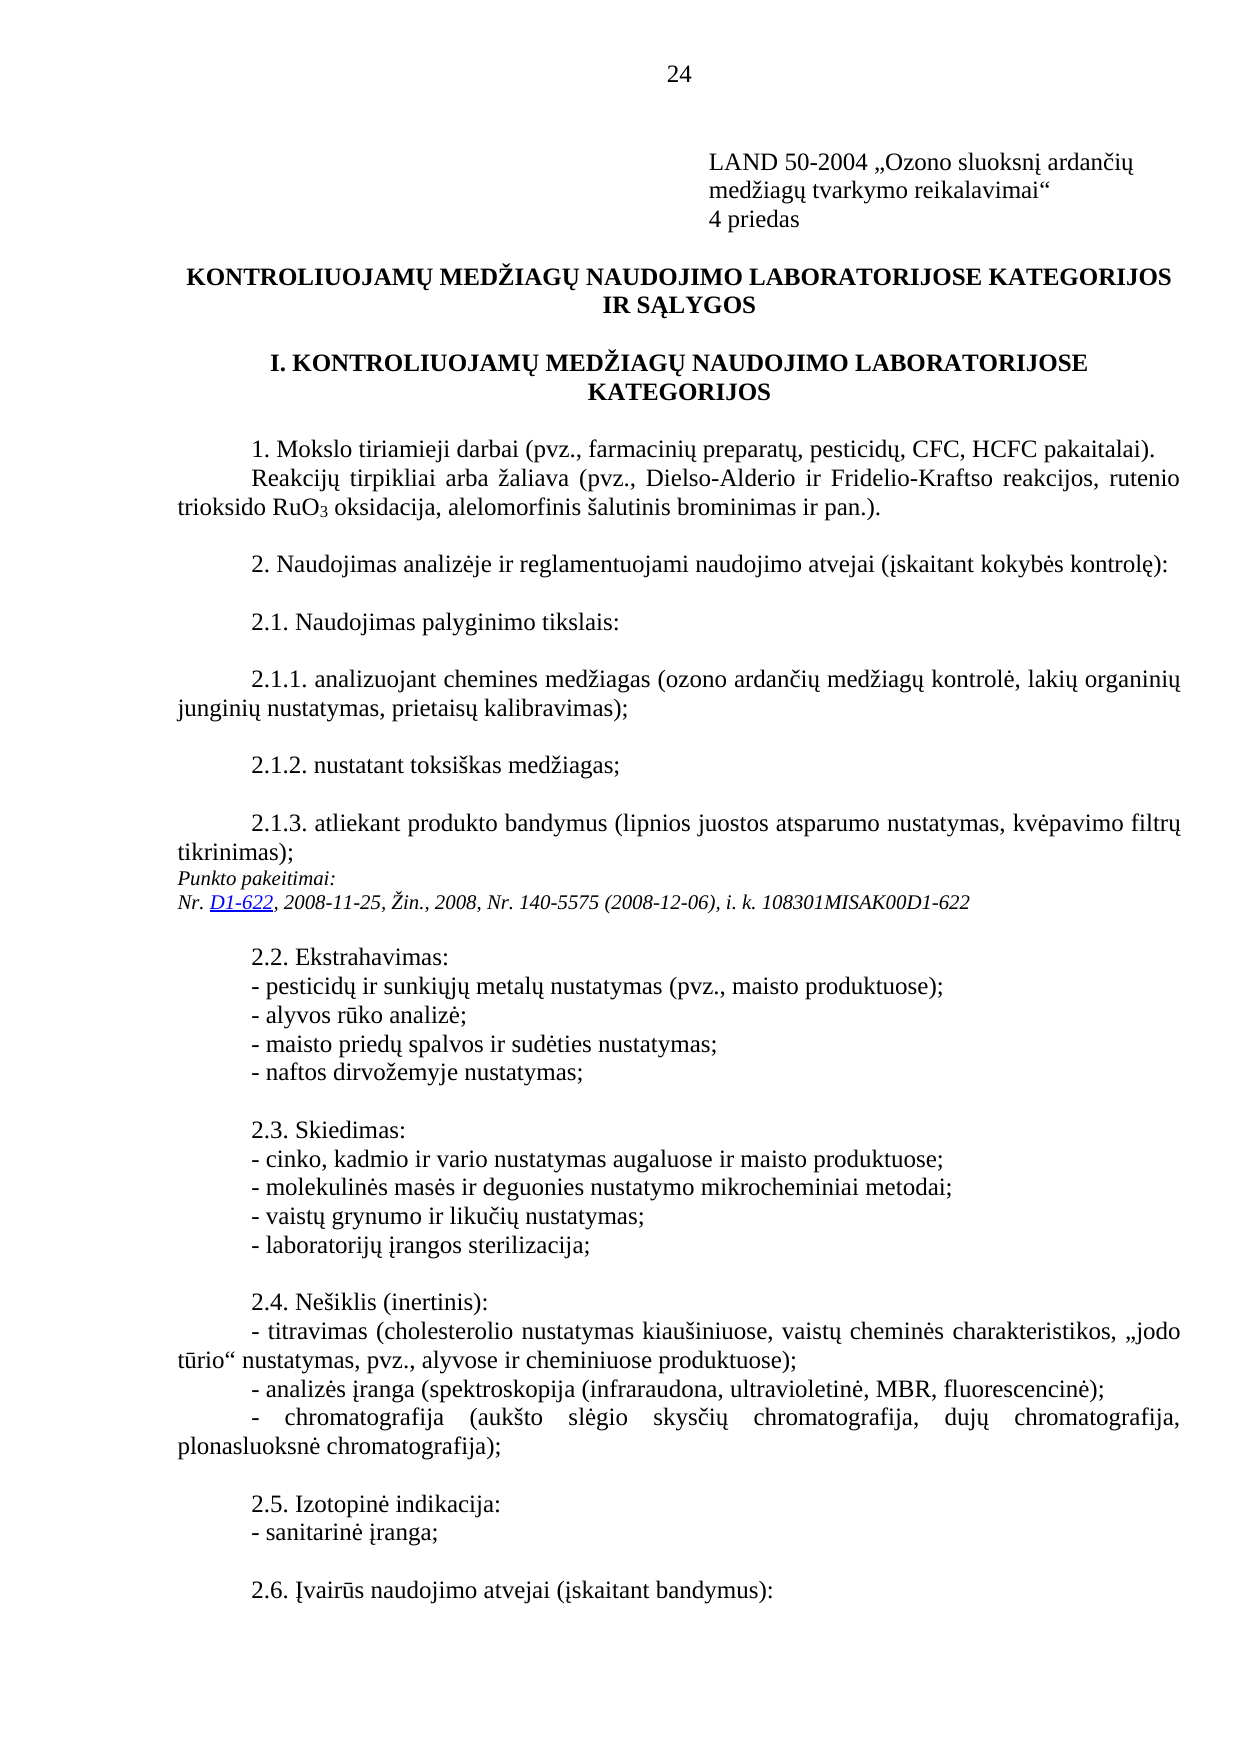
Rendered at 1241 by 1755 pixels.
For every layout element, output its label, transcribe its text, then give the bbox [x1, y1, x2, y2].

text I. KONTROLIUOJAMŲ MEDŽIAGŲ NAUDOJIMO LABORATORIJOSE KATEGORIJOS [177, 348, 1181, 406]
text 2.1. Naudojimas palyginimo tikslais: [177, 607, 1181, 636]
text - naftos dirvožemyje nustatymas; [177, 1057, 1181, 1086]
text LAND 50-2004 „Ozono sluoksnį ardančių [177, 147, 1181, 176]
text - vaistų grynumo ir likučių nustatymas; [177, 1201, 1181, 1230]
text - molekulinės masės ir deguonies nustatymo mikrocheminiai metodai; [177, 1172, 1181, 1201]
text - analizės įranga (spektroskopija (infraraudona, ultravioletinė, MBR, fluorescencinė); [177, 1374, 1181, 1402]
text 2.1.2. nustatant toksiškas medžiagas; [177, 751, 1181, 779]
text - laboratorijų įrangos sterilizacija; [177, 1230, 1181, 1259]
text - cinko, kadmio ir vario nustatymas augaluose ir maisto produktuose; [177, 1144, 1181, 1172]
text - pesticidų ir sunkiųjų metalų nustatymas (pvz., maisto produktuose); [177, 971, 1181, 1000]
text 2.6. Įvairūs naudojimo atvejai (įskaitant bandymus): [177, 1575, 1181, 1604]
text Reakcijų tirpikliai arba žaliava (pvz., Dielso-Alderio ir Fridelio-Kraftso reakcijos, rutenio trioksido RuO3 oksidacija, alelomorfinis šalutinis brominimas ir pan.). [177, 463, 1181, 521]
text - alyvos rūko analizė; [177, 1000, 1181, 1029]
text KONTROLIUOJAMŲ MEDŽIAGŲ NAUDOJIMO LABORATORIJOSE KATEGORIJOS IR SĄLYGOS [177, 262, 1181, 319]
text 2.4. Nešiklis (inertinis): [177, 1287, 1181, 1316]
text 1. Mokslo tiriamieji darbai (pvz., farmacinių preparatų, pesticidų, CFC, HCFC pakaitalai). [177, 434, 1181, 463]
text 2.2. Ekstrahavimas: [177, 942, 1181, 971]
text Punkto pakeitimai: [177, 866, 1181, 890]
text - maisto priedų spalvos ir sudėties nustatymas; [177, 1029, 1181, 1057]
text medžiagų tvarkymo reikalavimai“ [177, 176, 1181, 204]
text Nr. D1-622, 2008-11-25, Žin., 2008, Nr. 140-5575 (2008-12-06), i. k. 108301MISAK00D1-622 [177, 890, 1181, 914]
text 2.1.1. analizuojant chemines medžiagas (ozono ardančių medžiagų kontrolė, lakių organinių junginių nustatymas, prietaisų kalibravimas); [177, 664, 1181, 722]
text 4 priedas [177, 204, 1181, 233]
text 2.3. Skiedimas: [177, 1115, 1181, 1144]
text 2.5. Izotopinė indikacija: [177, 1489, 1181, 1517]
text 2.1.3. atliekant produkto bandymus (lipnios juostos atsparumo nustatymas, kvėpavimo filtrų tikrinimas); [177, 808, 1181, 866]
text - titravimas (cholesterolio nustatymas kiaušiniuose, vaistų cheminės charakteristikos, „jodo tūrio“ nustatymas, pvz., alyvose ir cheminiuose produktuose); [177, 1316, 1181, 1374]
text - chromatografija (aukšto slėgio skysčių chromatografija, dujų chromatografija, plonasluoksnė chromatografija); [177, 1402, 1181, 1460]
text - sanitarinė įranga; [177, 1517, 1181, 1546]
text 2. Naudojimas analizėje ir reglamentuojami naudojimo atvejai (įskaitant kokybės kontrolę): [177, 549, 1181, 578]
